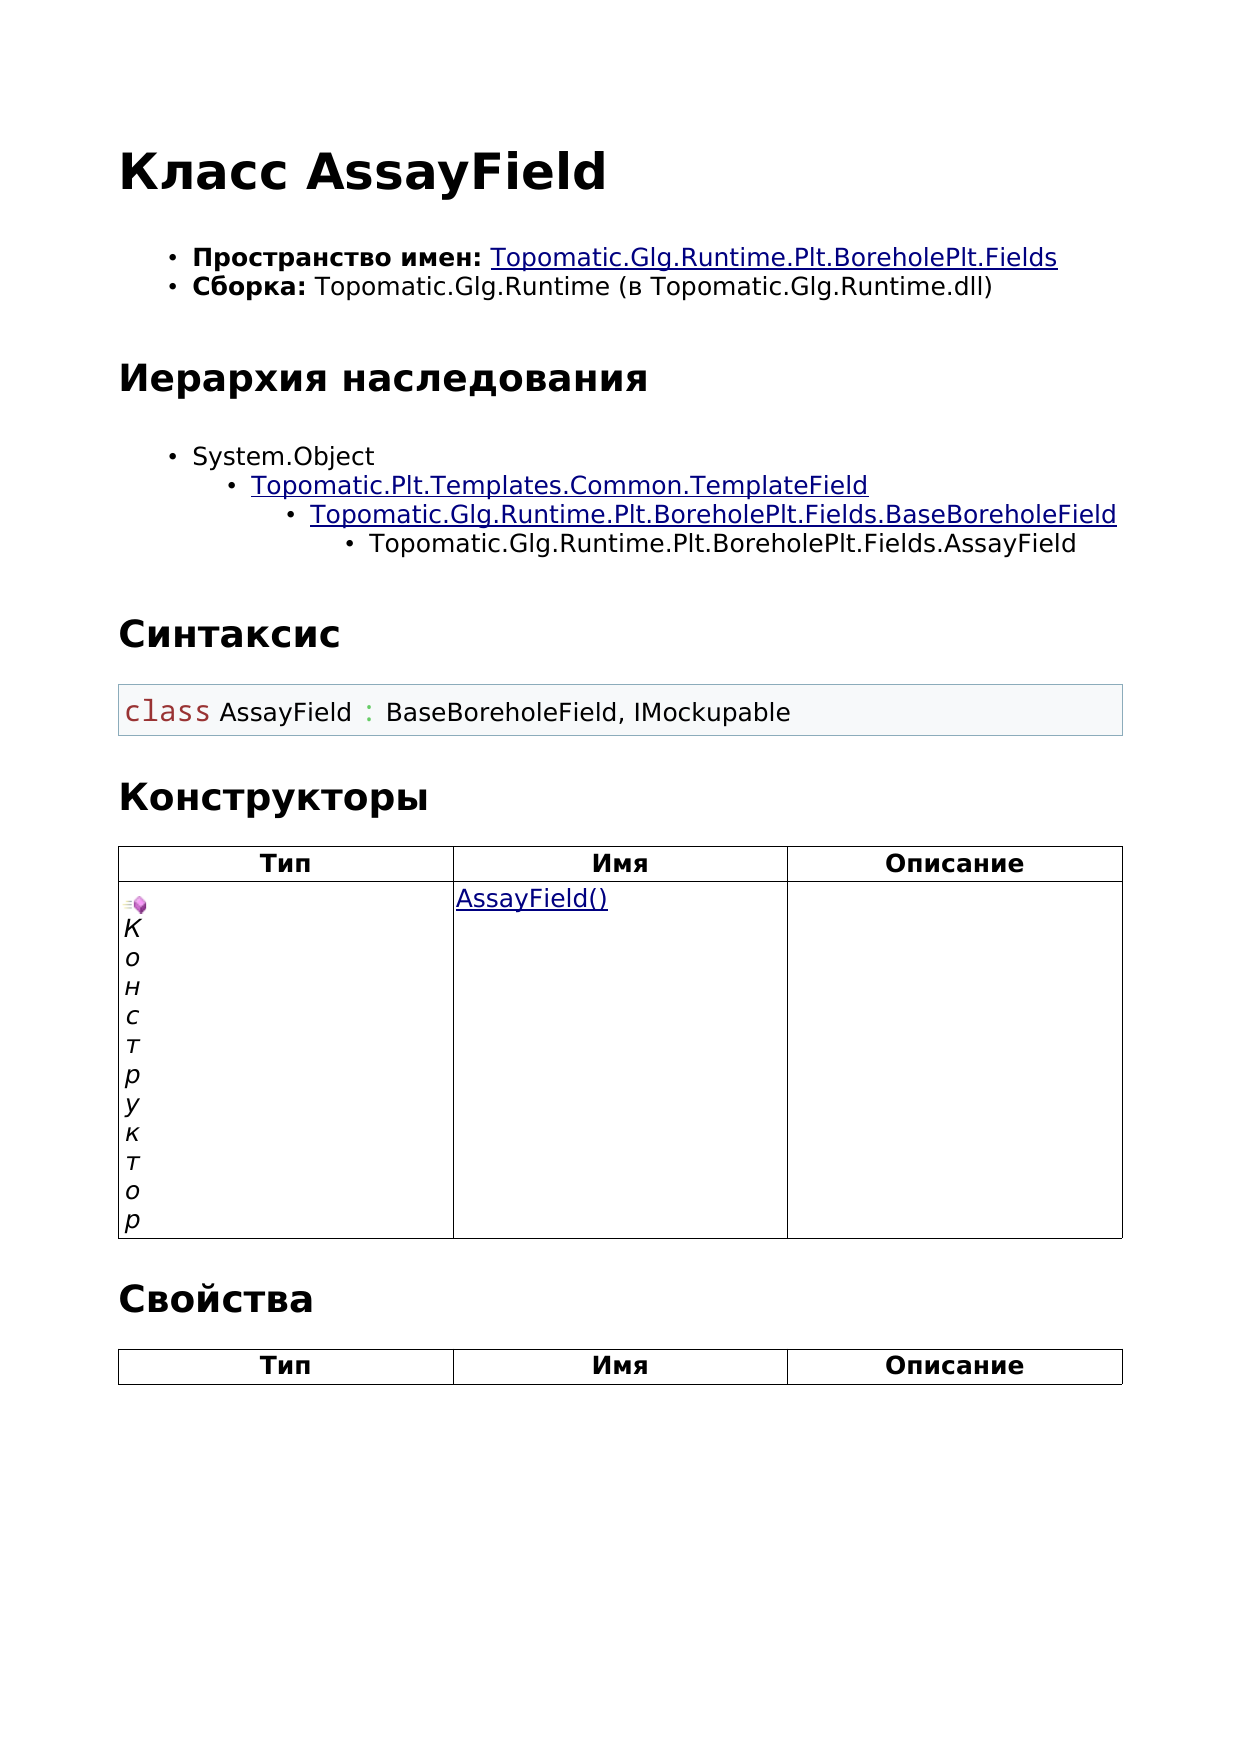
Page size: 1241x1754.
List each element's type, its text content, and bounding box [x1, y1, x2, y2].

table_cell [119, 882, 453, 1238]
list Topomatic.Glg.Runtime.Plt.BoreholePlt.Fields.BaseBoreholeField [295, 500, 1122, 529]
table_cell [788, 882, 1122, 1238]
table_header Имя [454, 847, 787, 881]
list Topomatic.Glg.Runtime.Plt.BoreholePlt.Fields.AssayField [354, 529, 1122, 558]
list Сборка: Topomatic.Glg.Runtime (в Topomatic.Glg.Runtime.dll) [177, 272, 1122, 302]
table_header Описание [788, 1350, 1122, 1384]
list Пространство имен: Topomatic.Glg.Runtime.Plt.BoreholePlt.Fields [177, 243, 1122, 272]
subtitle Конструкторы [118, 775, 1122, 819]
subtitle Синтаксис [118, 613, 1122, 657]
subtitle Свойства [118, 1278, 1122, 1321]
subtitle Иерархия наследования [118, 356, 1122, 400]
table_cell AssayField() [454, 882, 787, 1238]
table_header Тип [119, 1350, 453, 1384]
list Topomatic.Plt.Templates.Common.TemplateField [236, 471, 1122, 500]
subtitle Класс AssayField [118, 143, 1122, 201]
table_header Тип [119, 847, 453, 881]
picture [121, 896, 147, 914]
table_header class AssayField : BaseBoreholeField, IMockupable [119, 685, 1122, 735]
list System.Object [177, 442, 1122, 471]
table_header Описание [788, 847, 1122, 881]
table_header Имя [454, 1350, 787, 1384]
